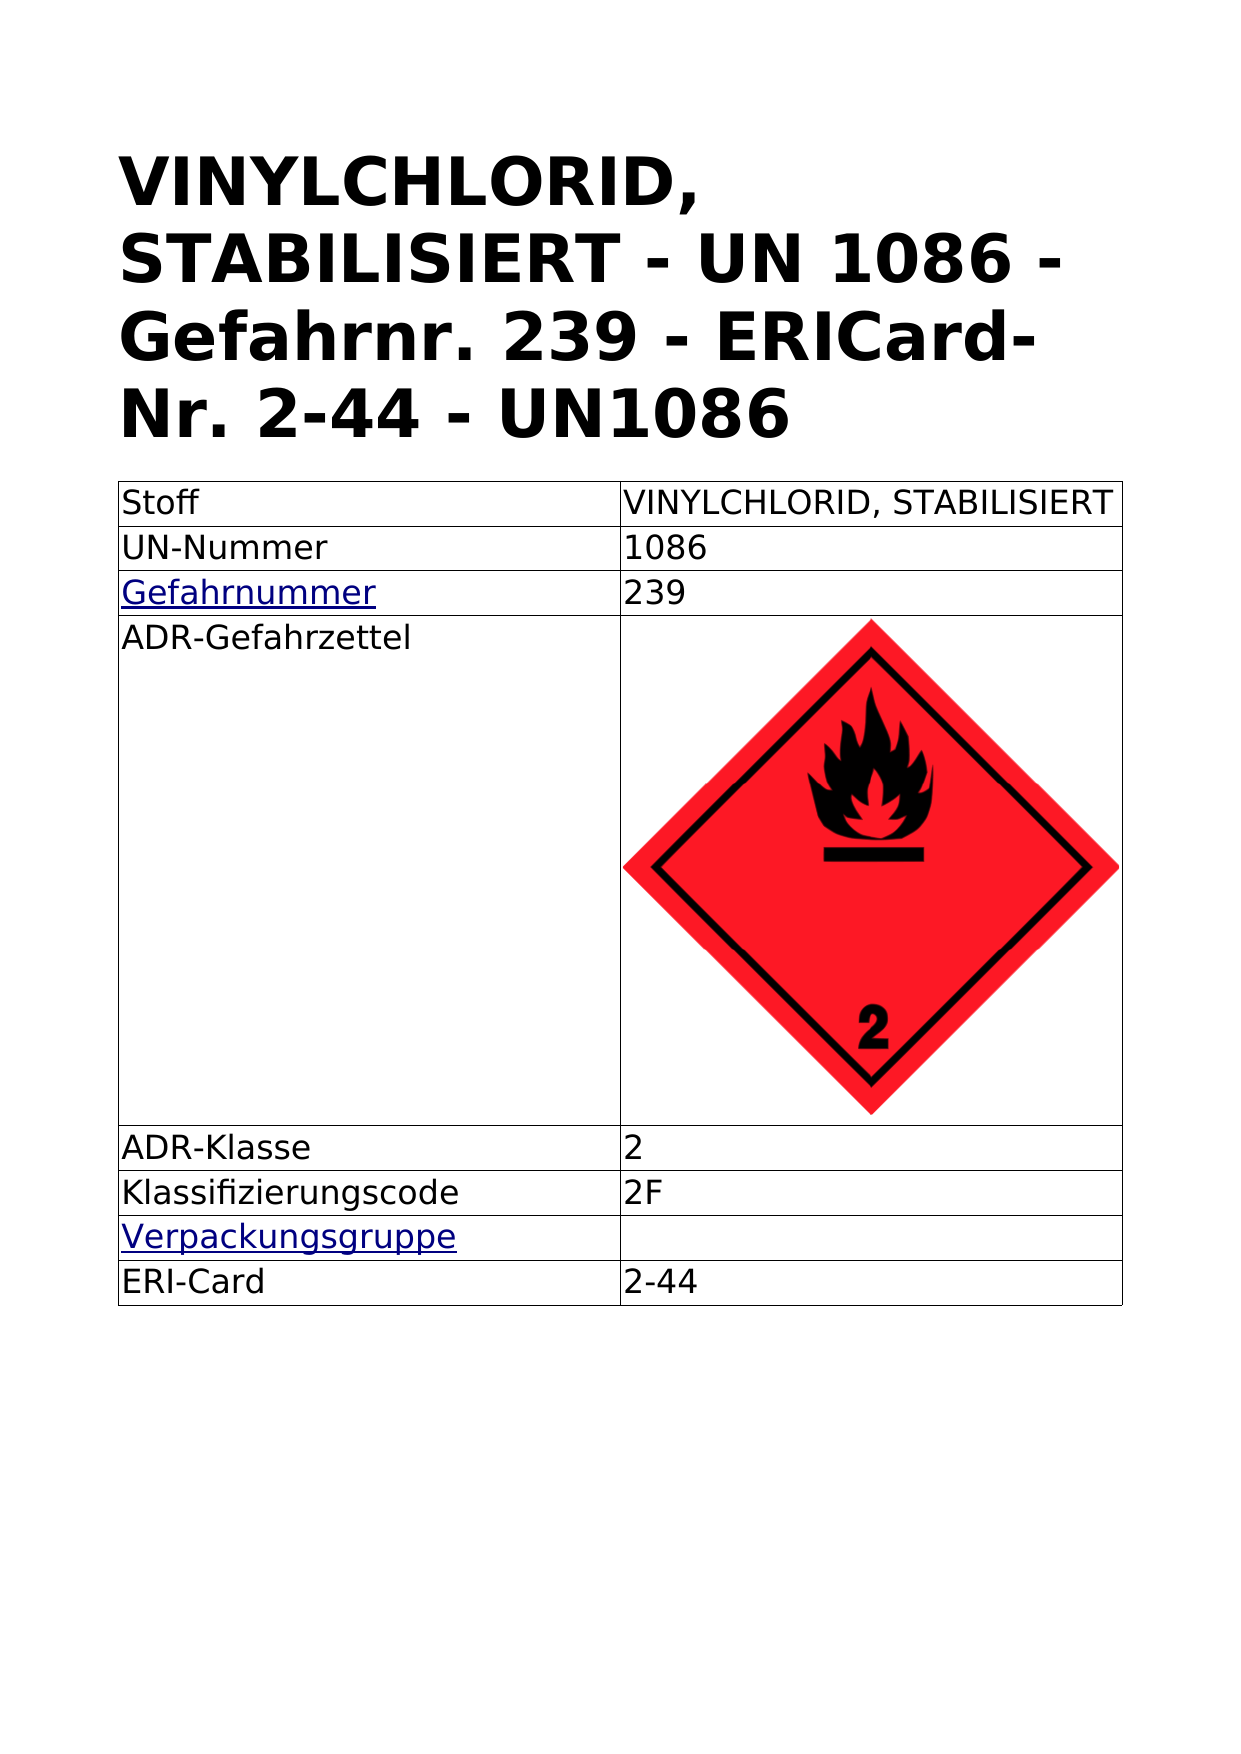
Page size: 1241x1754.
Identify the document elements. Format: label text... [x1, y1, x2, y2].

table_cell 1086 [621, 527, 1122, 570]
table_cell 239 [621, 571, 1122, 615]
table_cell ADR-Klasse [119, 1126, 620, 1170]
table_cell [621, 616, 1122, 1125]
table_cell ADR-Gefahrzettel [119, 616, 620, 1125]
table_cell [621, 1216, 1122, 1260]
table_cell 2F [621, 1171, 1122, 1215]
table_cell Verpackungsgruppe [119, 1216, 620, 1260]
table_cell ERI-Card [119, 1261, 620, 1304]
table_cell UN-Nummer [119, 527, 620, 570]
table_header Stoff [119, 482, 620, 526]
table_cell 2-44 [621, 1261, 1122, 1304]
picture [622, 618, 1120, 1115]
table_cell Klassifizierungscode [119, 1171, 620, 1215]
table_header VINYLCHLORID, STABILISIERT [621, 482, 1122, 526]
subtitle VINYLCHLORID, STABILISIERT - UN 1086 - Gefahrnr. 239 - ERICard-Nr. 2-44 - UN1086 [118, 143, 1122, 453]
table_cell 2 [621, 1126, 1122, 1170]
table_cell Gefahrnummer [119, 571, 620, 615]
